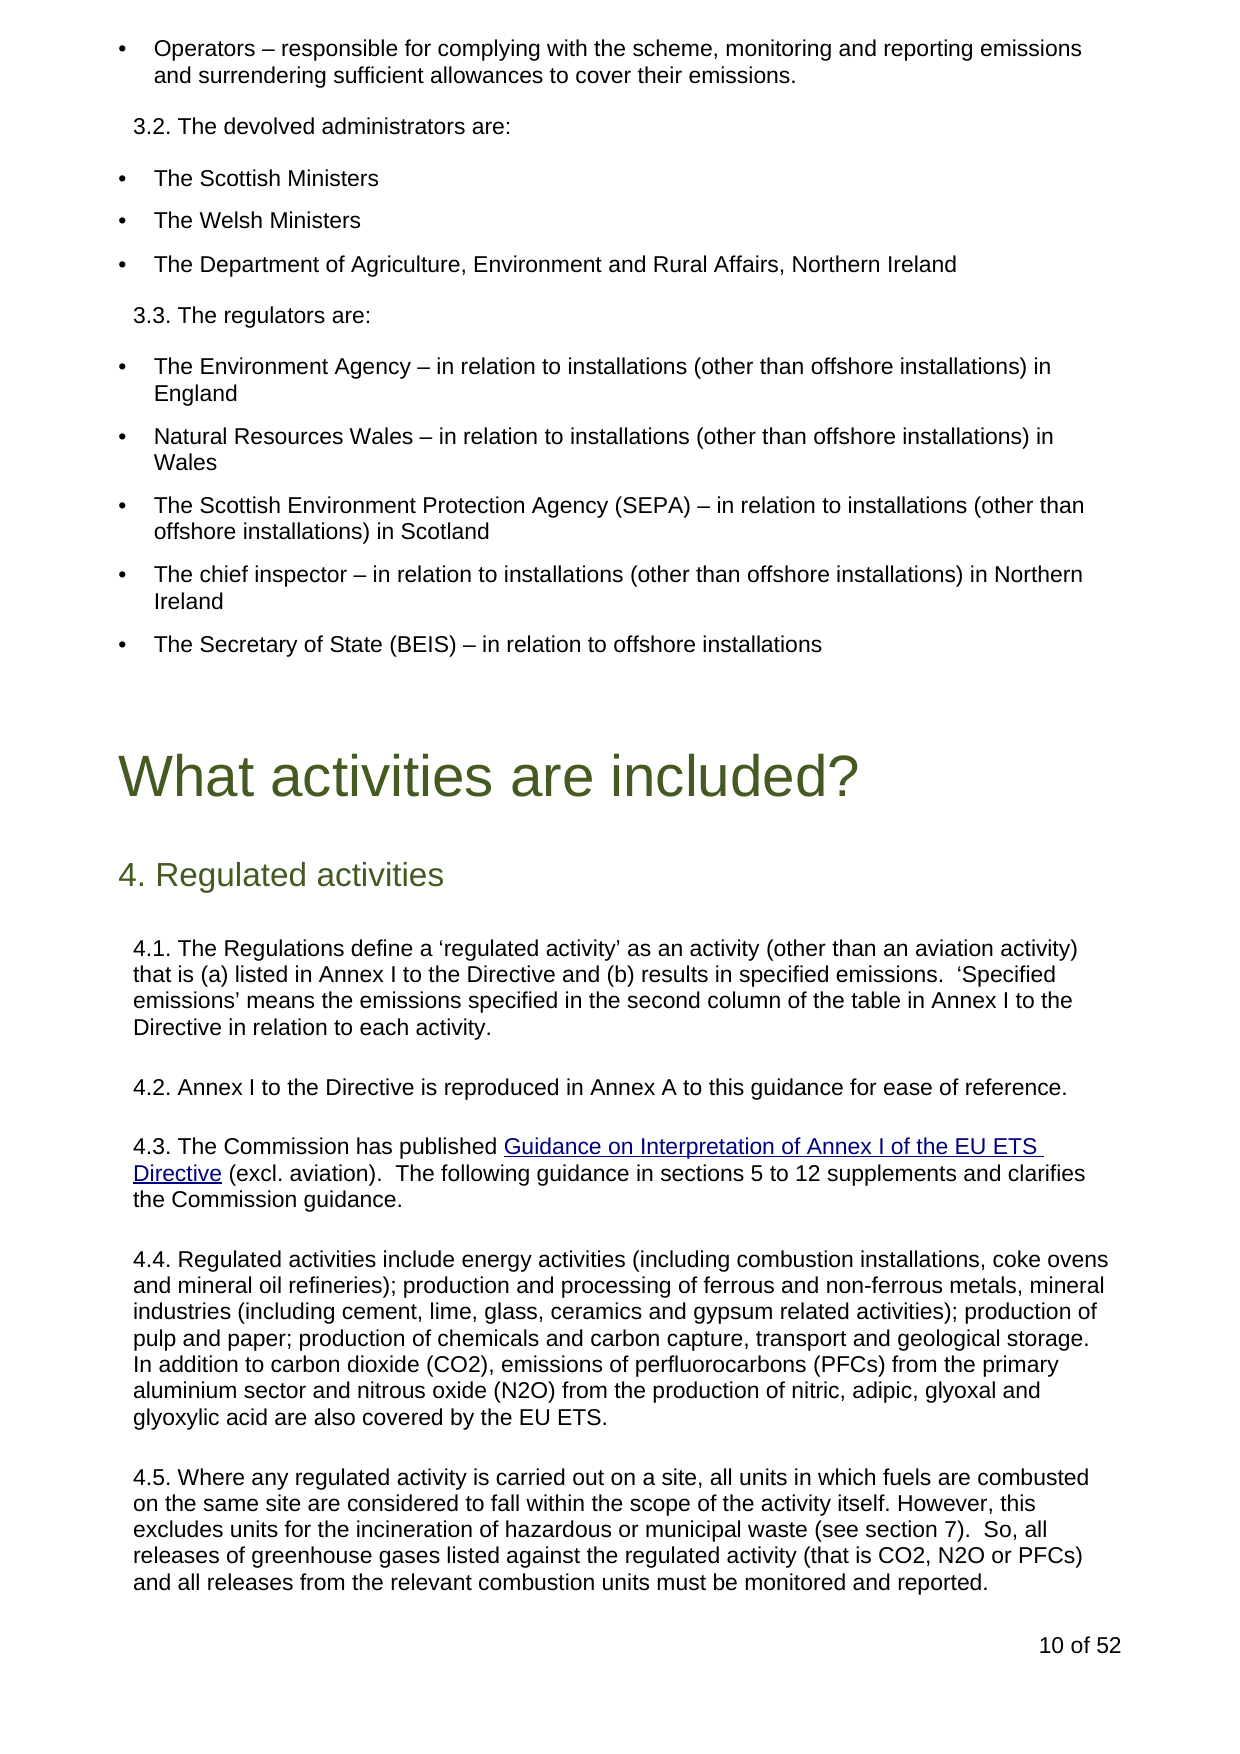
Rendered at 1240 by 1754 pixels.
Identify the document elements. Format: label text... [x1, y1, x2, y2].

list Where any regulated activity is carried out on a site, all units in which fuels are combusted on the same site are considered to fall within the scope of the activity itself. However, this excludes units for the incineration of hazardous or municipal waste (see section 7). So, all releases of greenhouse gases listed against the regulated activity (that is CO2, N2O or PFCs) and all releases from the relevant combustion units must be monitored and reported. [133, 1463, 1121, 1595]
list The Welsh Ministers [118, 207, 1121, 234]
list The Environment Agency – in relation to installations (other than offshore installations) in England [118, 353, 1121, 406]
list The regulators are: [133, 302, 1121, 328]
list The Scottish Ministers [118, 164, 1121, 191]
list The devolved administrators are: [133, 113, 1121, 139]
list The Regulations define a ‘regulated activity’ as an activity (other than an aviation activity) that is (a) listed in Annex I to the Directive and (b) results in specified emissions. ‘Specified emissions’ means the emissions specified in the second column of the table in Annex I to the Directive in relation to each activity. [133, 935, 1121, 1040]
list Annex I to the Directive is reproduced in Annex A to this guidance for ease of reference. [133, 1073, 1121, 1100]
list Regulated activities include energy activities (including combustion installations, coke ovens and mineral oil refineries); production and processing of ferrous and non-ferrous metals, mineral industries (including cement, lime, glass, ceramics and gypsum related activities); production of pulp and paper; production of chemicals and carbon capture, transport and geological storage. In addition to carbon dioxide (CO2), emissions of perfluorocarbons (PFCs) from the primary aluminium sector and nitrous oxide (N2O) from the production of nitric, adipic, glyoxal and glyoxylic acid are also covered by the EU ETS. [133, 1246, 1121, 1430]
list Operators – responsible for complying with the scheme, monitoring and reporting emissions and surrendering sufficient allowances to cover their emissions. [118, 35, 1121, 88]
list The Secretary of State (BEIS) – in relation to offshore installations [118, 631, 1121, 657]
list The Scottish Environment Protection Agency (SEPA) – in relation to installations (other than offshore installations) in Scotland [118, 492, 1121, 545]
subtitle What activities are included? [118, 742, 1121, 809]
list The Department of Agriculture, Environment and Rural Affairs, Northern Ireland [118, 251, 1121, 277]
list The chief inspector – in relation to installations (other than offshore installations) in Northern Ireland [118, 561, 1121, 614]
list Natural Resources Wales – in relation to installations (other than offshore installations) in Wales [118, 423, 1121, 475]
subtitle Regulated activities [118, 855, 1121, 893]
list The Commission has published Guidance on Interpretation of Annex I of the EU ETS Directive (excl. aviation). The following guidance in sections 5 to 12 supplements and clarifies the Commission guidance. [133, 1133, 1121, 1212]
